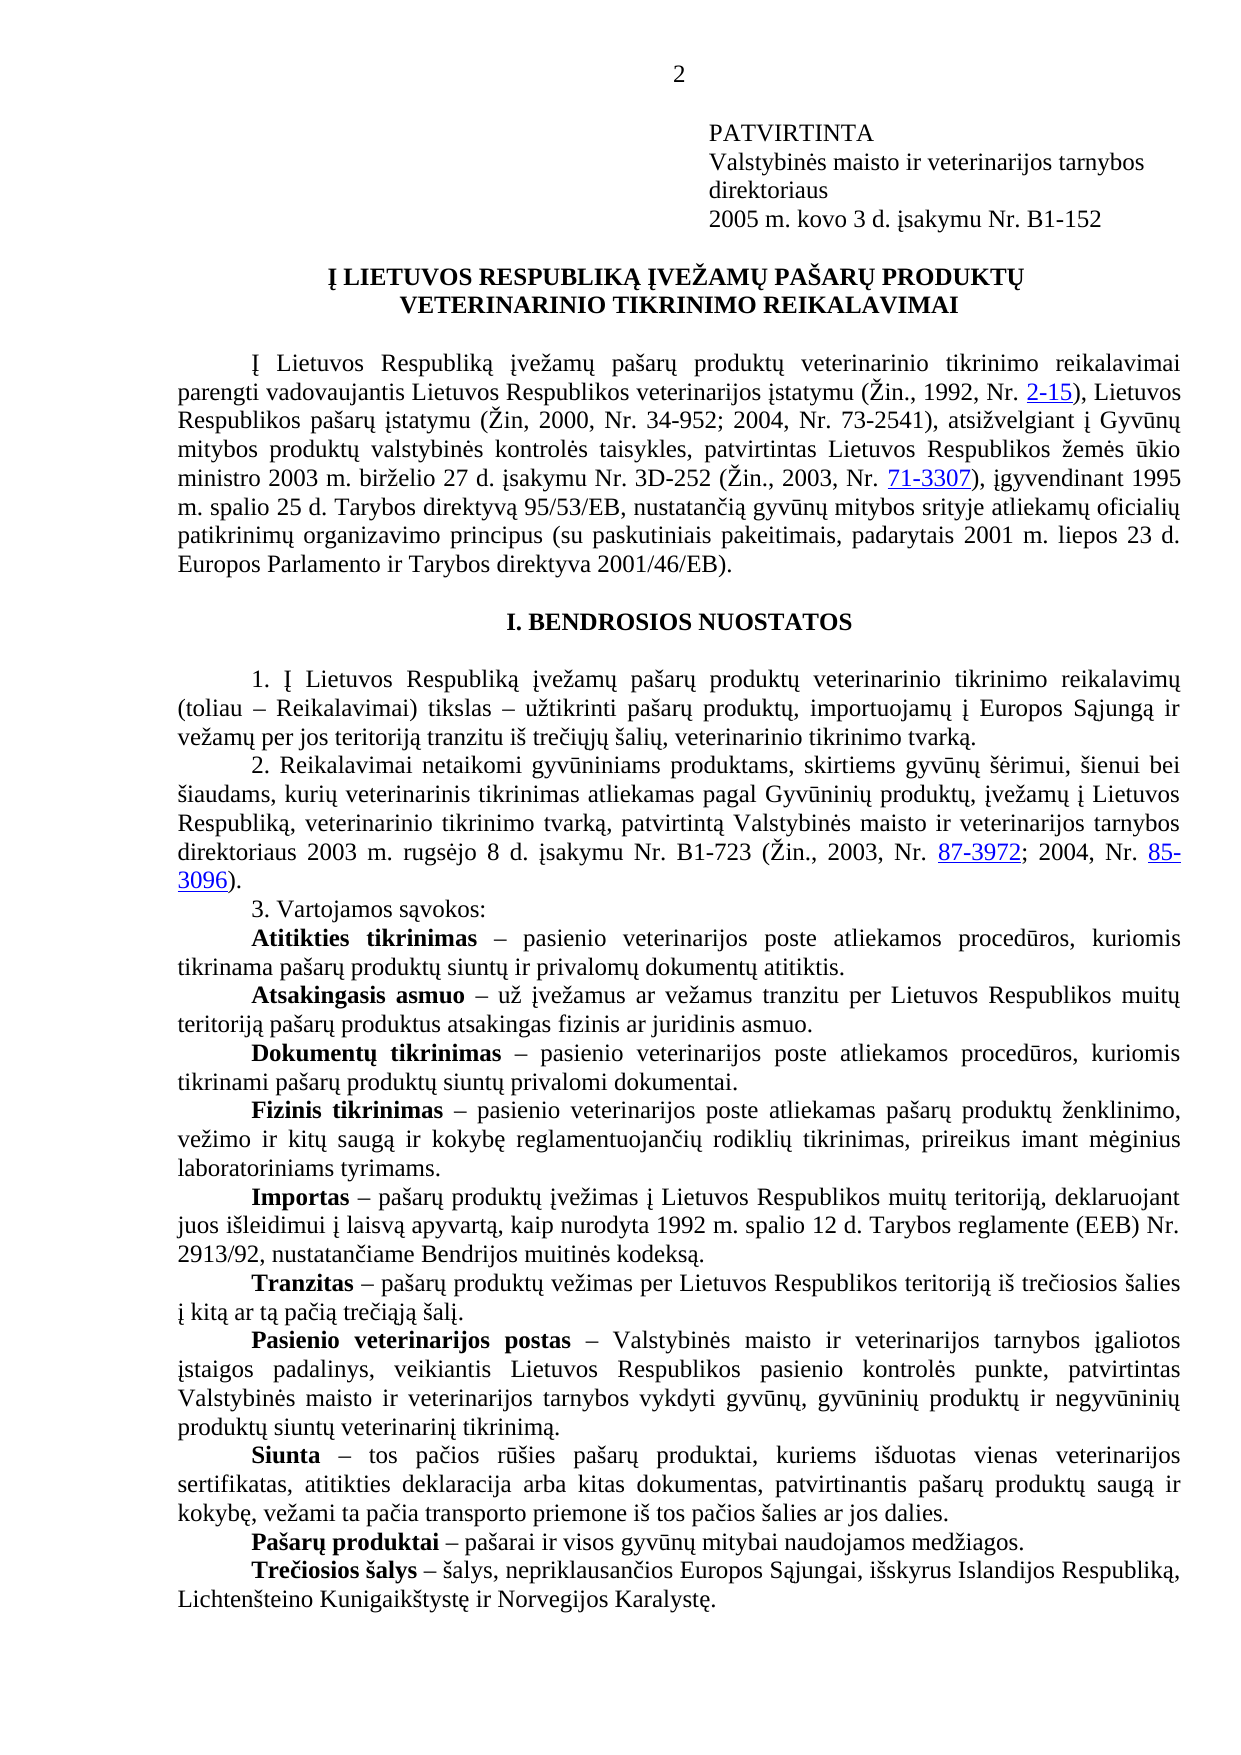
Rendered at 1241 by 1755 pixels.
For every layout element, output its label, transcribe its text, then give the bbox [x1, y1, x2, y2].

text Pasienio veterinarijos postas – Valstybinės maisto ir veterinarijos tarnybos įgaliotos įstaigos padalinys, veikiantis Lietuvos Respublikos pasienio kontrolės punkte, patvirtintas Valstybinės maisto ir veterinarijos tarnybos vykdyti gyvūnų, gyvūninių produktų ir negyvūninių produktų siuntų veterinarinį tikrinimą. [177, 1326, 1181, 1441]
text PATVIRTINTA [709, 118, 1181, 147]
text 2. Reikalavimai netaikomi gyvūniniams produktams, skirtiems gyvūnų šėrimui, šienui bei šiaudams, kurių veterinarinis tikrinimas atliekamas pagal Gyvūninių produktų, įvežamų į Lietuvos Respubliką, veterinarinio tikrinimo tvarką, patvirtintą Valstybinės maisto ir veterinarijos tarnybos direktoriaus 2003 m. rugsėjo 8 d. įsakymu Nr. B1-723 (Žin., 2003, Nr. 87-3972; 2004, Nr. 85-3096). [177, 751, 1181, 894]
text Valstybinės maisto ir veterinarijos tarnybos [177, 147, 1181, 176]
text 1. Į Lietuvos Respubliką įvežamų pašarų produktų veterinarinio tikrinimo reikalavimų (toliau – Reikalavimai) tikslas – užtikrinti pašarų produktų, importuojamų į Europos Sąjungą ir vežamų per jos teritoriją tranzitu iš trečiųjų šalių, veterinarinio tikrinimo tvarką. [177, 664, 1181, 751]
text Pašarų produktai – pašarai ir visos gyvūnų mitybai naudojamos medžiagos. [177, 1527, 1181, 1556]
text Atitikties tikrinimas – pasienio veterinarijos poste atliekamos procedūros, kuriomis tikrinama pašarų produktų siuntų ir privalomų dokumentų atitiktis. [177, 923, 1181, 981]
text Siunta – tos pačios rūšies pašarų produktai, kuriems išduotas vienas veterinarijos sertifikatas, atitikties deklaracija arba kitas dokumentas, patvirtinantis pašarų produktų saugą ir kokybę, vežami ta pačia transporto priemone iš tos pačios šalies ar jos dalies. [177, 1441, 1181, 1527]
text Į LIETUVOS RESPUBLIKĄ ĮVEŽAMŲ PAŠARŲ PRODUKTŲ [177, 262, 1181, 291]
text Importas – pašarų produktų įvežimas į Lietuvos Respublikos muitų teritoriją, deklaruojant juos išleidimui į laisvą apyvartą, kaip nurodyta 1992 m. spalio 12 d. Tarybos reglamente (EEB) Nr. 2913/92, nustatančiame Bendrijos muitinės kodeksą. [177, 1182, 1181, 1268]
text direktoriaus [177, 176, 1181, 204]
text Dokumentų tikrinimas – pasienio veterinarijos poste atliekamos procedūros, kuriomis tikrinami pašarų produktų siuntų privalomi dokumentai. [177, 1038, 1181, 1096]
text 3. Vartojamos sąvokos: [177, 894, 1181, 923]
text 2005 m. kovo 3 d. įsakymu Nr. B1-152 [177, 204, 1181, 233]
text Trečiosios šalys – šalys, nepriklausančios Europos Sąjungai, išskyrus Islandijos Respubliką, Lichtenšteino Kunigaikštystę ir Norvegijos Karalystę. [177, 1556, 1181, 1613]
text Į Lietuvos Respubliką įvežamų pašarų produktų veterinarinio tikrinimo reikalavimai parengti vadovaujantis Lietuvos Respublikos veterinarijos įstatymu (Žin., 1992, Nr. 2-15), Lietuvos Respublikos pašarų įstatymu (Žin, 2000, Nr. 34-952; 2004, Nr. 73-2541), atsižvelgiant į Gyvūnų mitybos produktų valstybinės kontrolės taisykles, patvirtintas Lietuvos Respublikos žemės ūkio ministro 2003 m. birželio 27 d. įsakymu Nr. 3D-252 (Žin., 2003, Nr. 71-3307), įgyvendinant 1995 m. spalio 25 d. Tarybos direktyvą 95/53/EB, nustatančią gyvūnų mitybos srityje atliekamų oficialių patikrinimų organizavimo principus (su paskutiniais pakeitimais, padarytais 2001 m. liepos 23 d. Europos Parlamento ir Tarybos direktyva 2001/46/EB). [177, 348, 1181, 578]
text Fizinis tikrinimas – pasienio veterinarijos poste atliekamas pašarų produktų ženklinimo, vežimo ir kitų saugą ir kokybę reglamentuojančių rodiklių tikrinimas, prireikus imant mėginius laboratoriniams tyrimams. [177, 1096, 1181, 1182]
text VETERINARINIO TIKRINIMO REIKALAVIMAI [177, 291, 1181, 319]
text Atsakingasis asmuo – už įvežamus ar vežamus tranzitu per Lietuvos Respublikos muitų teritoriją pašarų produktus atsakingas fizinis ar juridinis asmuo. [177, 981, 1181, 1038]
text Tranzitas – pašarų produktų vežimas per Lietuvos Respublikos teritoriją iš trečiosios šalies į kitą ar tą pačią trečiąją šalį. [177, 1268, 1181, 1326]
text I. BENDROSIOS NUOSTATOS [177, 607, 1181, 636]
